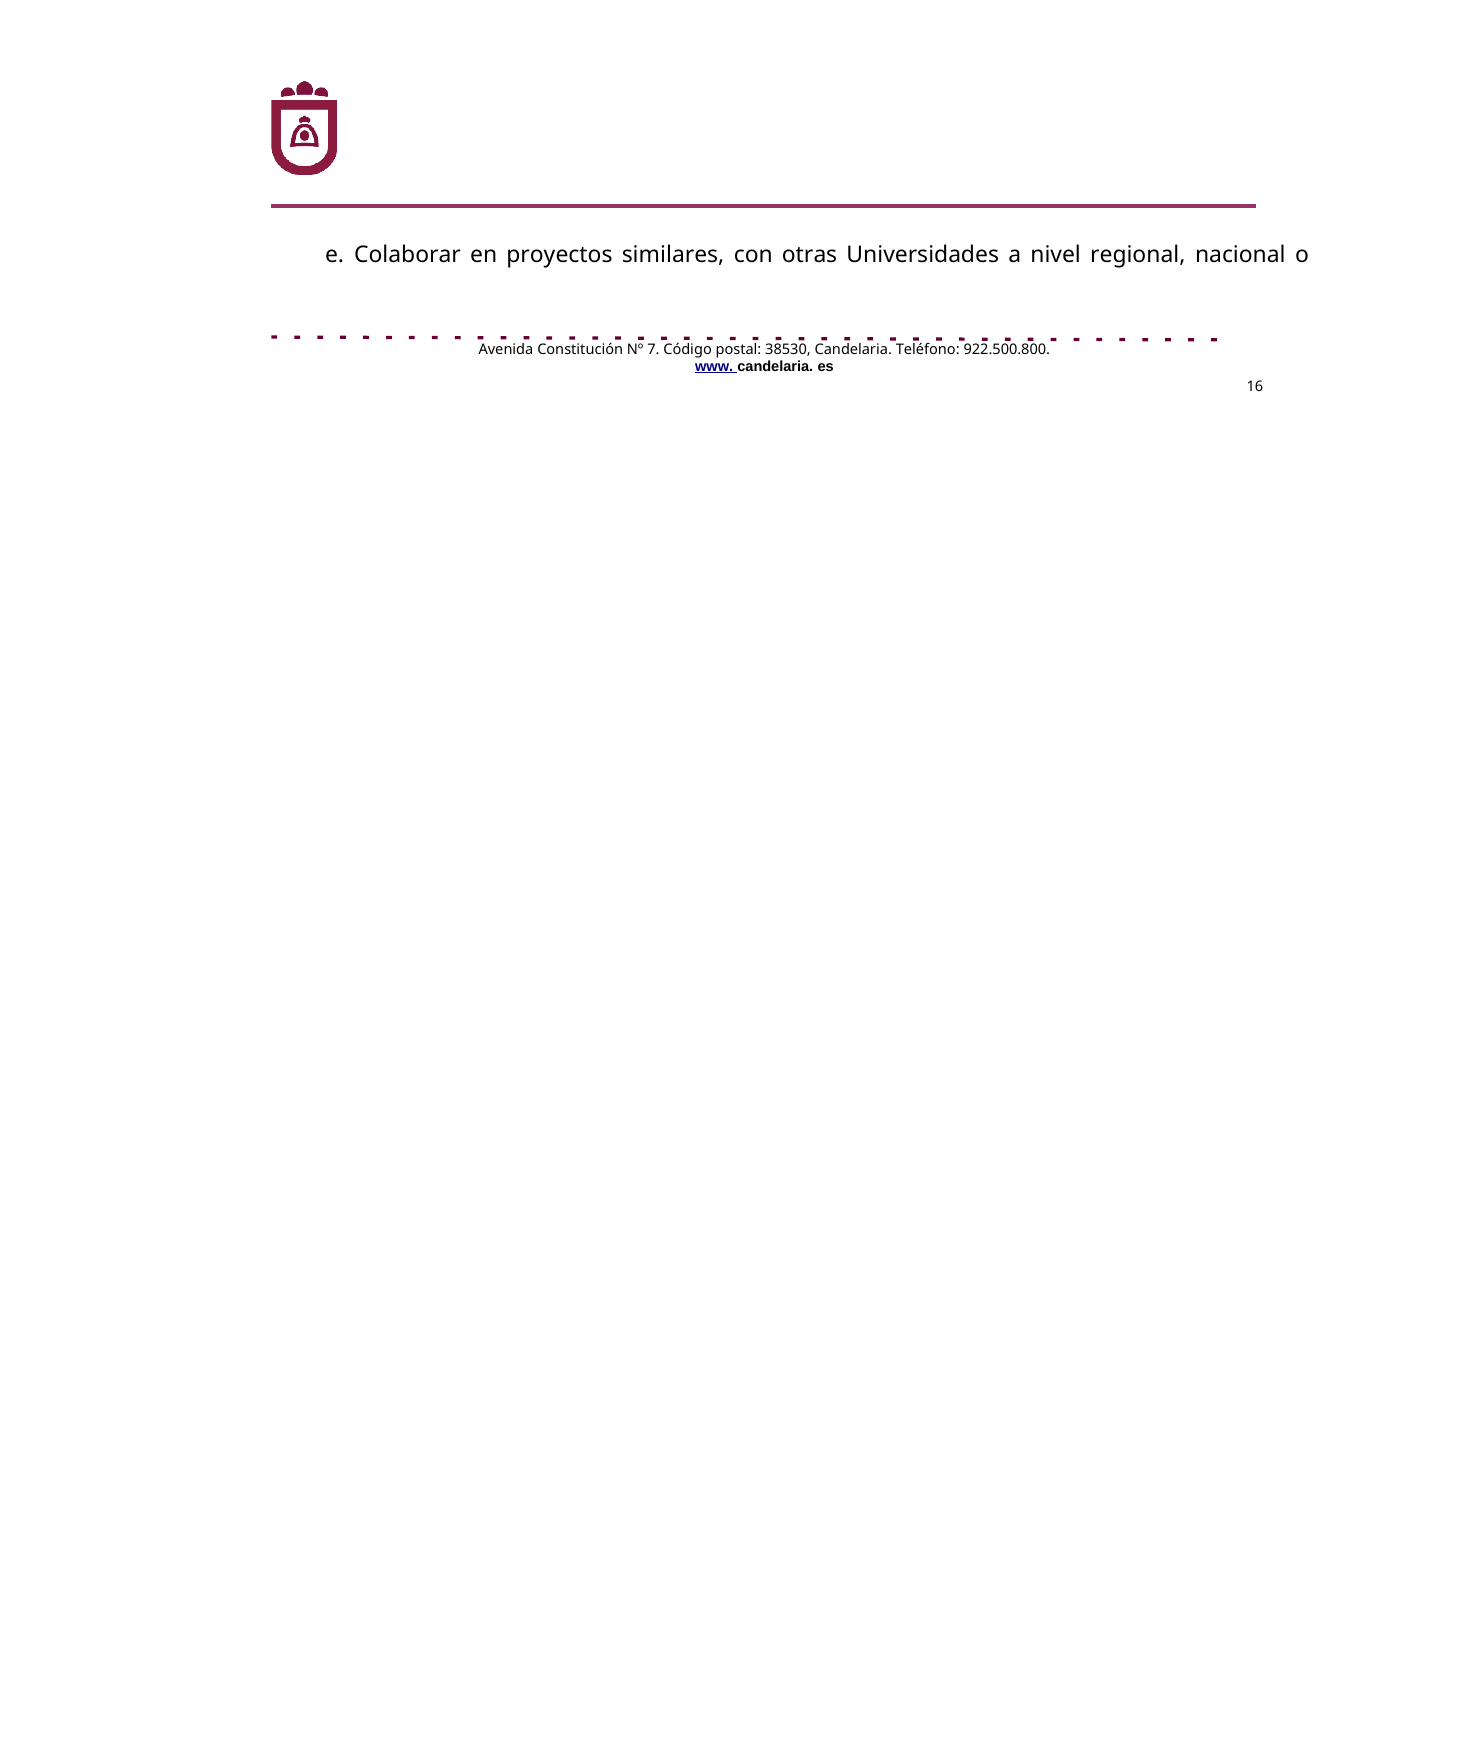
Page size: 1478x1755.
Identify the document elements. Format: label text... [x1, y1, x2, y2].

text Avenida Constitución Nº 7. Código postal: 38530, Candelaria. Teléfono: 922.500.800. [147, 334, 1382, 358]
list Colaborar en proyectos similares, con otras Universidades a nivel regional, nacional o [325, 238, 1427, 269]
text 16 [37, 375, 1263, 395]
text www. candelaria. es [147, 358, 1382, 375]
